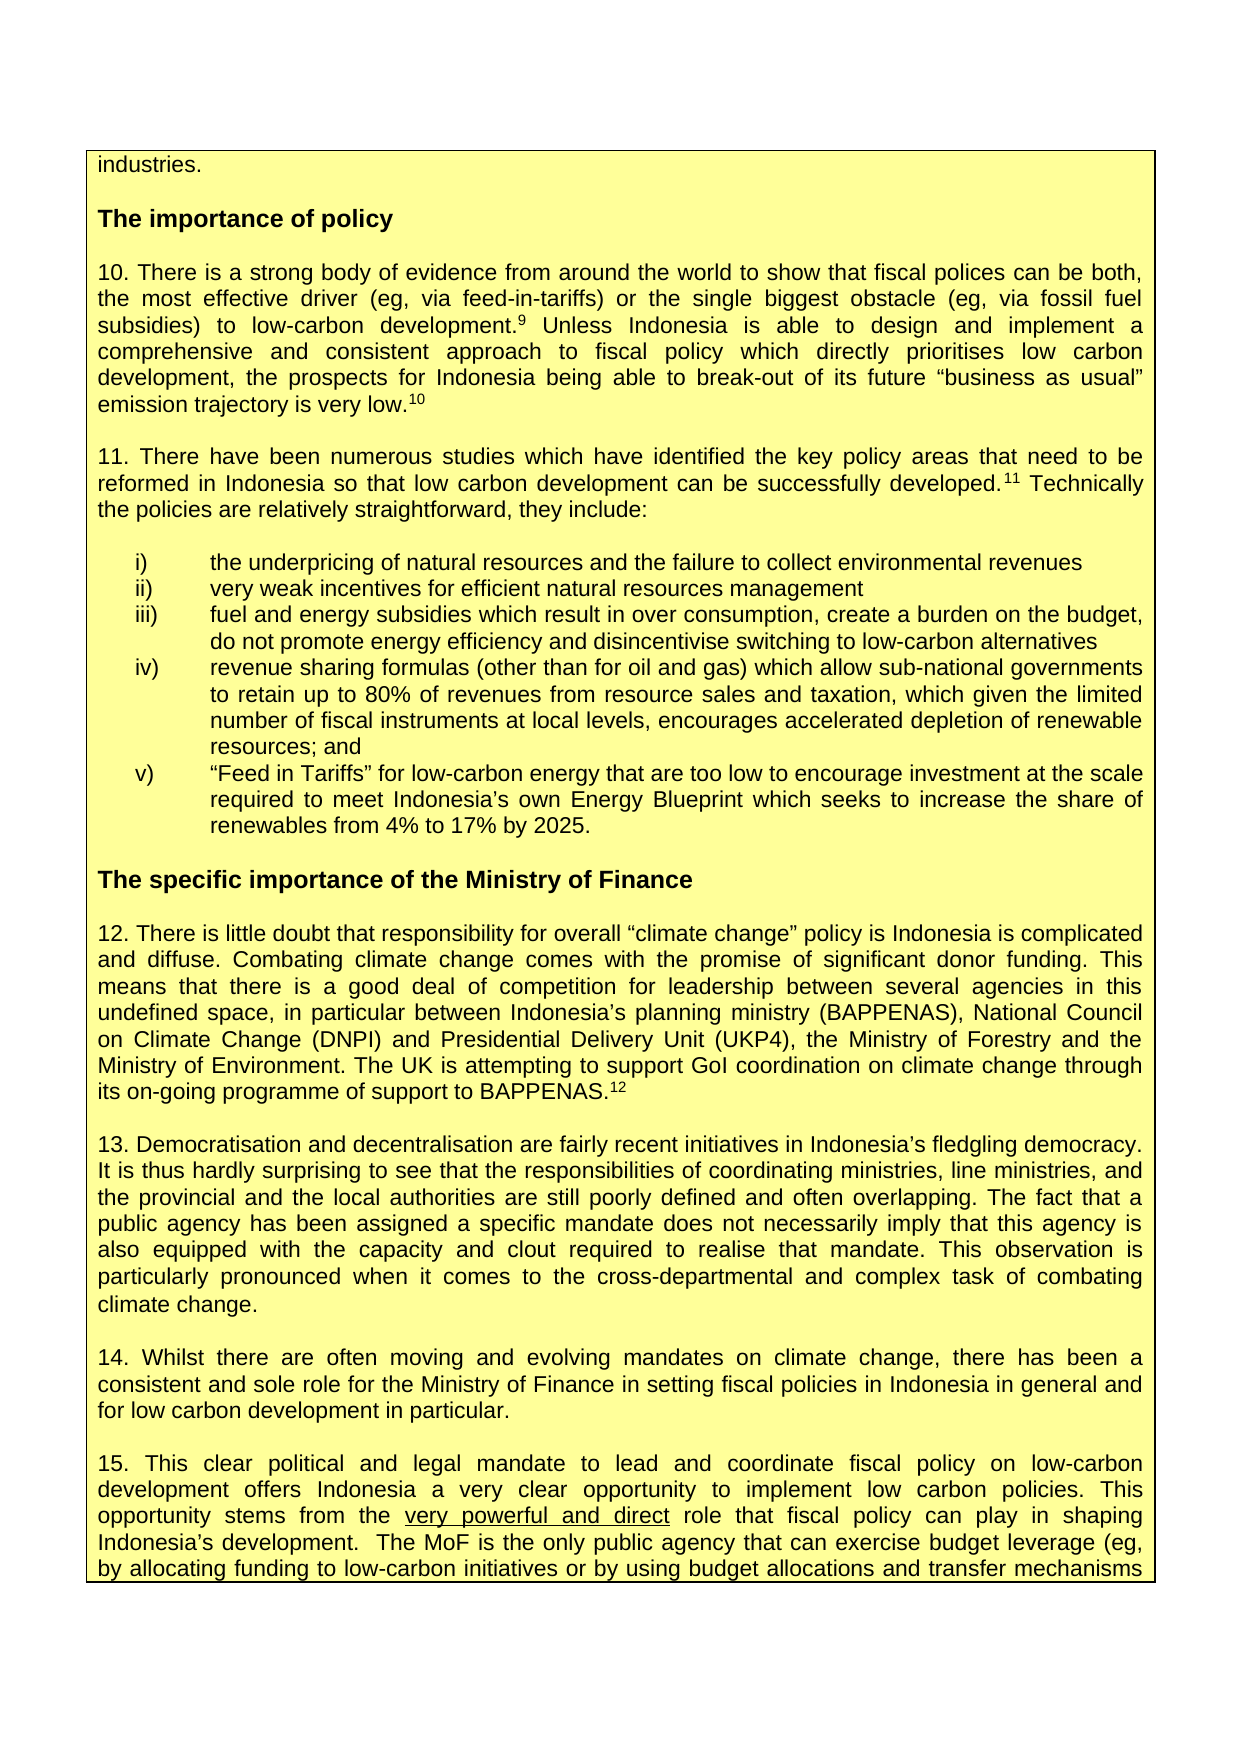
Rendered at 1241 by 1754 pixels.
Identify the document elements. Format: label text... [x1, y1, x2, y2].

table_header industries. The importance of policy 10. There is a strong body of evidence from around the world to show that fiscal polices can be both, the most effective driver (eg, via feed-in-tariffs) or the single biggest obstacle (eg, via fossil fuel subsidies) to low-carbon development. Unless Indonesia is able to design and implement a comprehensive and consistent approach to fiscal policy which directly prioritises low carbon development, the prospects for Indonesia being able to break-out of its future “business as usual” emission trajectory is very low. 11. There have been numerous studies which have identified the key policy areas that need to be reformed in Indonesia so that low carbon development can be successfully developed. Technically the policies are relatively straightforward, they include: the underpricing of natural resources and the failure to collect environmental revenues very weak incentives for efficient natural resources management fuel and energy subsidies which result in over consumption, create a burden on the budget, do not promote energy efficiency and disincentivise switching to low-carbon alternatives revenue sharing formulas (other than for oil and gas) which allow sub-national governments to retain up to 80% of revenues from resource sales and taxation, which given the limited number of fiscal instruments at local levels, encourages accelerated depletion of renewable resources; and “Feed in Tariffs” for low-carbon energy that are too low to encourage investment at the scale required to meet Indonesia’s own Energy Blueprint which seeks to increase the share of renewables from 4% to 17% by 2025. The specific importance of the Ministry of Finance 12. There is little doubt that responsibility for overall “climate change” policy is Indonesia is complicated and diffuse. Combating climate change comes with the promise of significant donor funding. This means that there is a good deal of competition for leadership between several agencies in this undefined space, in particular between Indonesia’s planning ministry (BAPPENAS), National Council on Climate Change (DNPI) and Presidential Delivery Unit (UKP4), the Ministry of Forestry and the Ministry of Environment. The UK is attempting to support GoI coordination on climate change through its on-going programme of support to BAPPENAS. 13. Democratisation and decentralisation are fairly recent initiatives in Indonesia’s fledgling democracy. It is thus hardly surprising to see that the responsibilities of coordinating ministries, line ministries, and the provincial and the local authorities are still poorly defined and often overlapping. The fact that a public agency has been assigned a specific mandate does not necessarily imply that this agency is also equipped with the capacity and clout required to realise that mandate. This observation is particularly pronounced when it comes to the cross-departmental and complex task of combating climate change. 14. Whilst there are often moving and evolving mandates on climate change, there has been a consistent and sole role for the Ministry of Finance in setting fiscal policies in Indonesia in general and for low carbon development in particular. 15. This clear political and legal mandate to lead and coordinate fiscal policy on low-carbon development offers Indonesia a very clear opportunity to implement low carbon policies. This opportunity stems from the very powerful and direct role that fiscal policy can play in shaping Indonesia’s development. The MoF is the only public agency that can exercise budget leverage (eg, by allocating funding to low-carbon initiatives or by using budget allocations and transfer mechanisms [87, 151, 1154, 1581]
